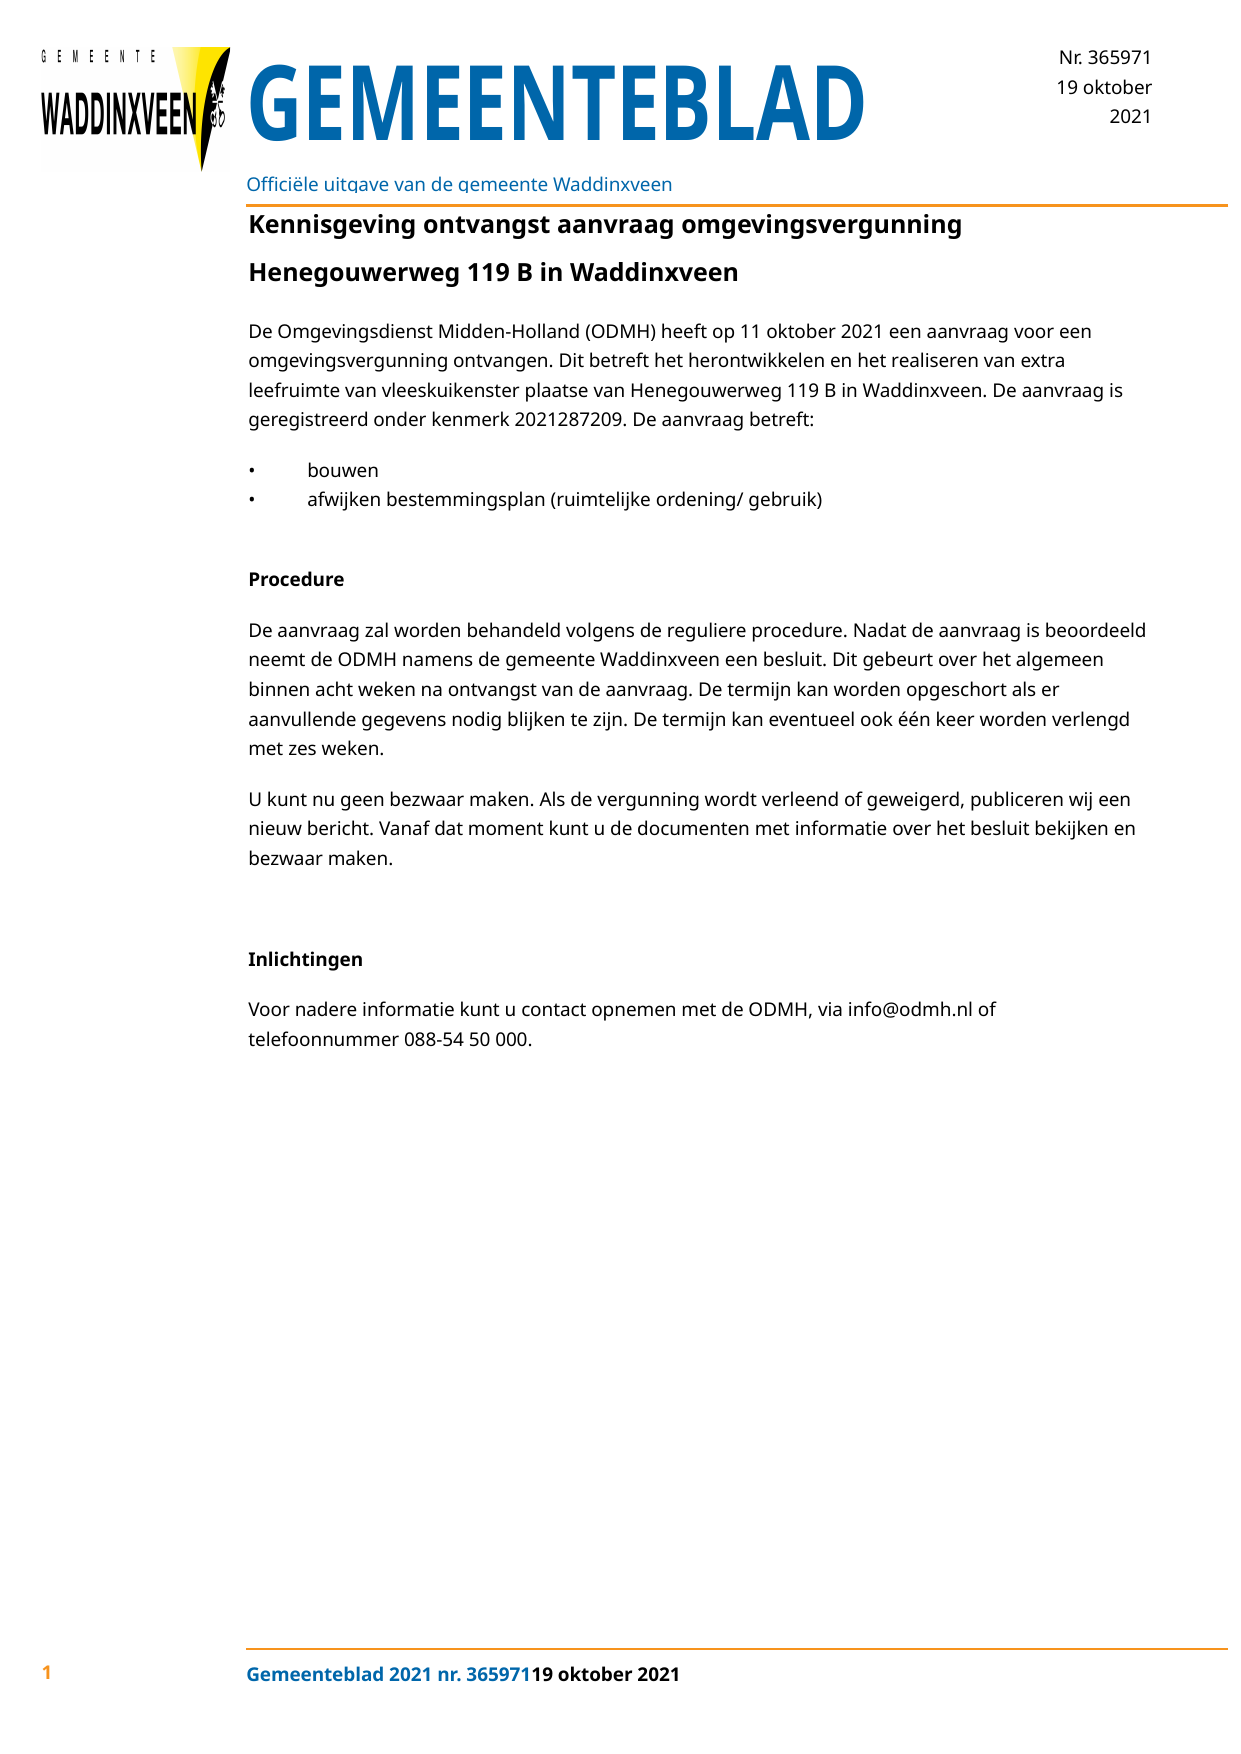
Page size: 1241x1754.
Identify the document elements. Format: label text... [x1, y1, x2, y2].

text Inlichtingen [248, 946, 1152, 972]
text De Omgevingsdienst Midden-Holland (ODMH) heeft op 11 oktober 2021 een aanvraag voor een omgevingsvergunning ontvangen. Dit betreft het herontwikkelen en het realiseren van extra leefruimte van vleeskuikenster plaatse van Henegouwerweg 119 B in Waddinxveen. De aanvraag is geregistreerd onder kenmerk 2021287209. De aanvraag betreft: [248, 318, 1152, 432]
text Procedure [248, 567, 1152, 592]
picture [41, 47, 231, 172]
text Voor nadere informatie kunt u contact opnemen met de ODMH, via info@odmh.nl of telefoonnummer 088-54 50 000. [248, 996, 1152, 1052]
list bouwen [248, 457, 1152, 483]
text Kennisgeving ontvangst aanvraag omgevingsvergunning Henegouwerweg 119 B in Waddinxveen [248, 207, 1152, 288]
text U kunt nu geen bezwaar maken. Als de vergunning wordt verleend of geweigerd, publiceren wij een nieuw bericht. Vanaf dat moment kunt u de documenten met informatie over het besluit bekijken en bezwaar maken. [248, 786, 1152, 871]
list afwijken bestemmingsplan (ruimtelijke ordening/ gebruik) [248, 487, 1152, 512]
text De aanvraag zal worden behandeld volgens de reguliere procedure. Nadat de aanvraag is beoordeeld neemt de ODMH namens de gemeente Waddinxveen een besluit. Dit gebeurt over het algemeen binnen acht weken na ontvangst van de aanvraag. De termijn kan worden opgeschort als er aanvullende gegevens nodig blijken te zijn. De termijn kan eventueel ook één keer worden verlengd met zes weken. [248, 617, 1152, 761]
